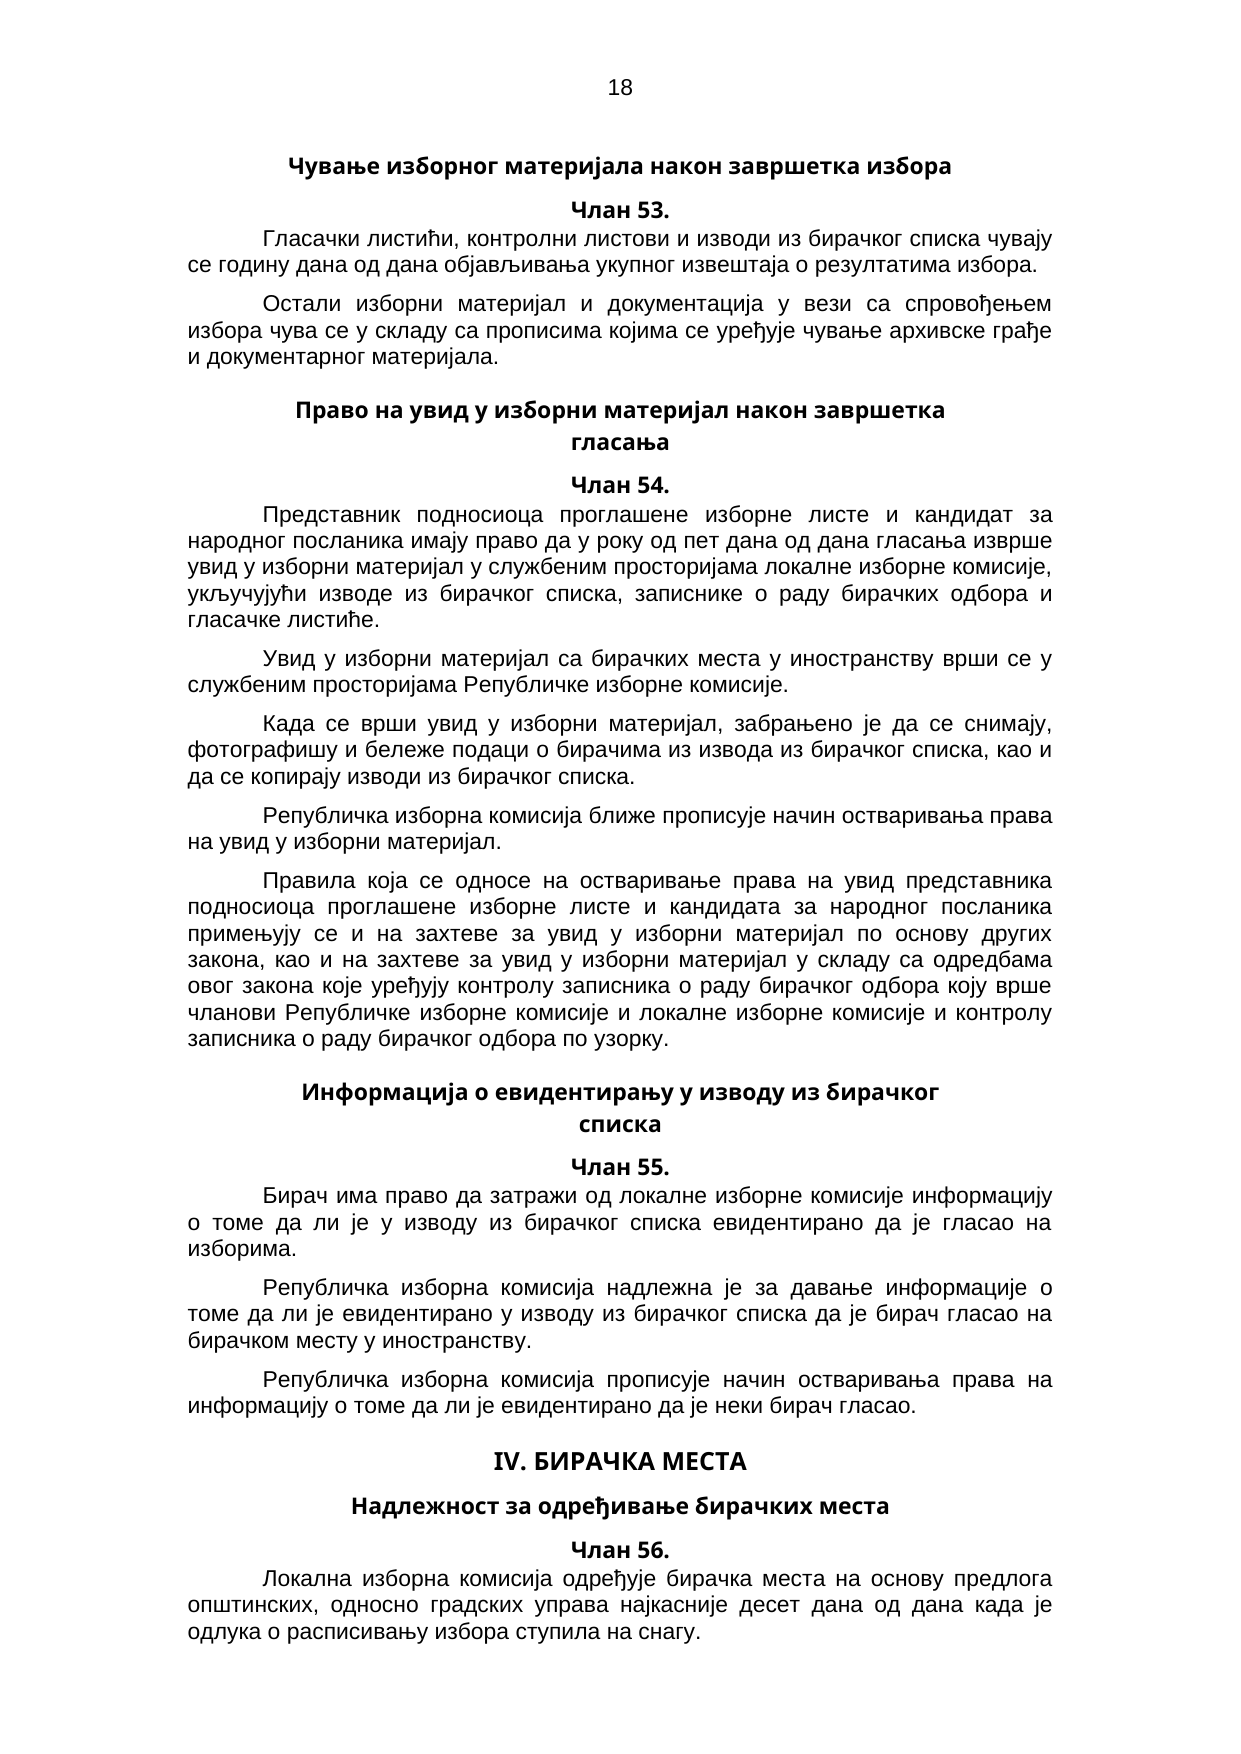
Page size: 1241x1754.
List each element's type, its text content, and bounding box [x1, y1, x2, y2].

text Члан 55. [262, 1151, 978, 1182]
text Бирач има право да затражи од локалне изборне комисије информацију о томе да ли је у изводу из бирачког списка евидентирано да је гласао на изборима. [187, 1182, 1053, 1262]
text Републичка изборна комисија прописује начин остваривања права на информацију о томе да ли је евидентирано да је неки бирач гласао. [187, 1366, 1053, 1418]
text Чување изборног материјала након завршетка избора [262, 150, 978, 181]
text Члан 54. [262, 469, 978, 501]
text Надлежност за одређивање бирачких места [262, 1490, 978, 1521]
text Локална изборна комисија одређује бирачка места на основу предлога општинских, односно градских управа најкасније десет дана од дана када је одлука о расписивању избора ступила на снагу. [187, 1565, 1053, 1644]
text Републичка изборна комисија надлежна је за давање информације о томе да ли је евидентирано у изводу из бирачког списка да је бирач гласао на бирачком месту у иностранству. [187, 1274, 1053, 1353]
text Информација о евидентирању у изводу из бирачког списка [262, 1076, 978, 1139]
text Представник подносиоца проглашене изборне листе и кандидат за народног посланика имају право да у року од пет дана од дана гласања изврше увид у изборни материјал у службеним просторијама локалне изборне комисије, укључујући изводе из бирачког списка, записнике о раду бирачких одбора и гласачке листиће. [187, 501, 1053, 632]
text Члан 56. [262, 1534, 978, 1565]
text Правила која се односе на остваривање права на увид представника подносиоца проглашене изборне листе и кандидата за народног посланика примењују се и на захтеве за увид у изборни материјал по основу других закона, као и на захтеве за увид у изборни материјал у складу са одредбама овог закона које уређују контролу записника о раду бирачког одбора коју врше чланови Републичке изборне комисије и локалне изборне комисије и контролу записника о раду бирачког одбора по узорку. [187, 867, 1053, 1051]
text Гласачки листићи, контролни листови и изводи из бирачког списка чувају се годину дана од дана објављивања укупног извештаја о резултатима избора. [187, 225, 1053, 278]
text Право на увид у изборни материјал након завршетка гласања [262, 394, 978, 457]
text Републичка изборна комисија ближе прописује начин остваривања права на увид у изборни материјал. [187, 802, 1053, 854]
text Увид у изборни материјал са бирачких места у иностранству врши се у службеним просторијама Републичке изборне комисије. [187, 645, 1053, 697]
text Када се врши увид у изборни материјал, забрањено је да се снимају, фотографишу и бележе подаци о бирачима из извода из бирачког списка, као и да се копирају изводи из бирачког списка. [187, 710, 1053, 789]
text Члан 53. [262, 194, 978, 225]
text IV. БИРАЧКА МЕСТА [262, 1443, 978, 1477]
text Остали изборни материјал и документација у вези са спровођењем избора чува се у складу са прописима којима се уређује чување архивске грађе и документарног материјала. [187, 290, 1053, 369]
